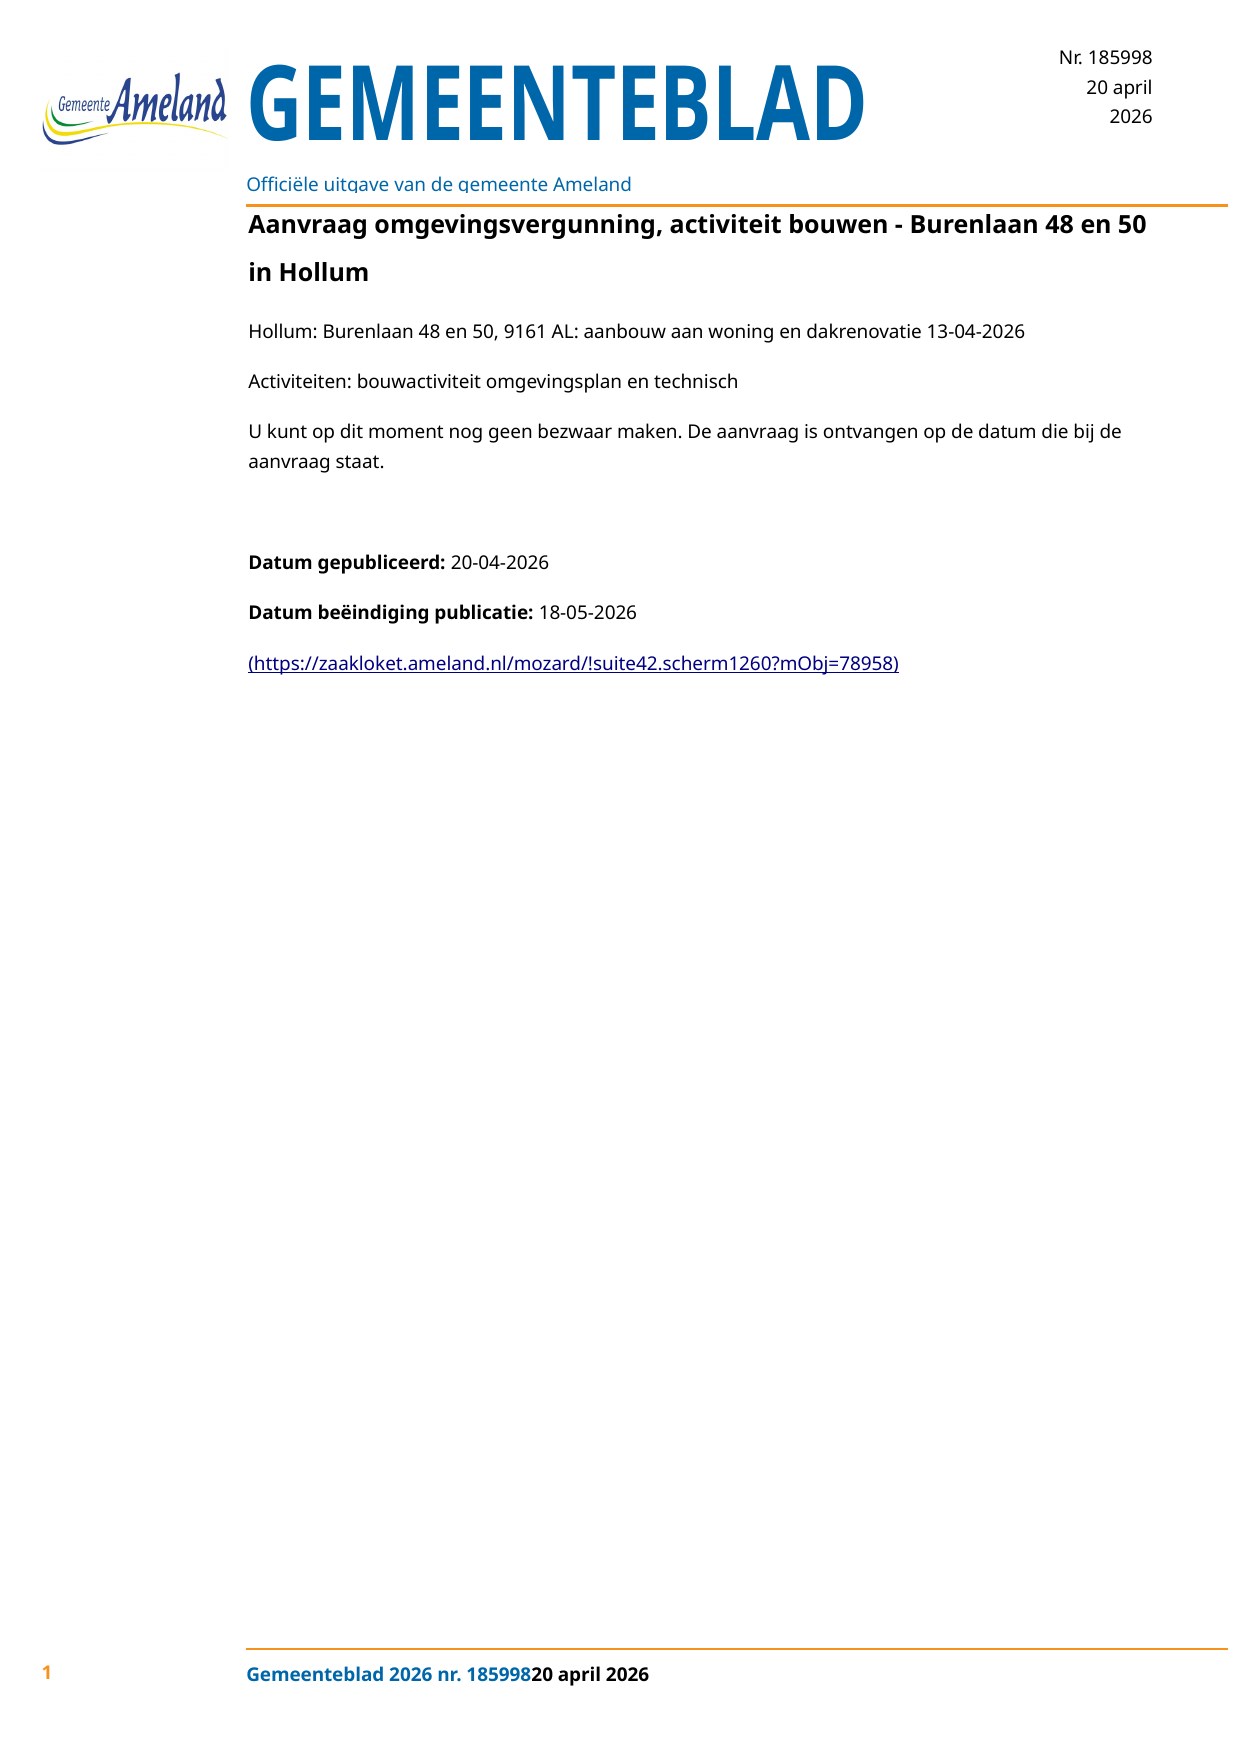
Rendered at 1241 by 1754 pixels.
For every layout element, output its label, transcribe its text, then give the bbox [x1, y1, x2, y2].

text Aanvraag omgevingsvergunning, activiteit bouwen - Burenlaan 48 en 50 in Hollum [248, 207, 1152, 288]
text U kunt op dit moment nog geen bezwaar maken. De aanvraag is ontvangen op de datum die bij de aanvraag staat. [248, 419, 1152, 474]
text (https://zaakloket.ameland.nl/mozard/!suite42.scherm1260?mObj=78958) [248, 650, 1152, 676]
picture [41, 47, 231, 172]
text Datum beëindiging publicatie: 18-05-2026 [248, 599, 1152, 625]
text Hollum: Burenlaan 48 en 50, 9161 AL: aanbouw aan woning en dakrenovatie 13-04-2026 [248, 318, 1152, 344]
text Activiteiten: bouwactiviteit omgevingsplan en technisch [248, 368, 1152, 394]
text Datum gepubliceerd: 20-04-2026 [248, 549, 1152, 575]
